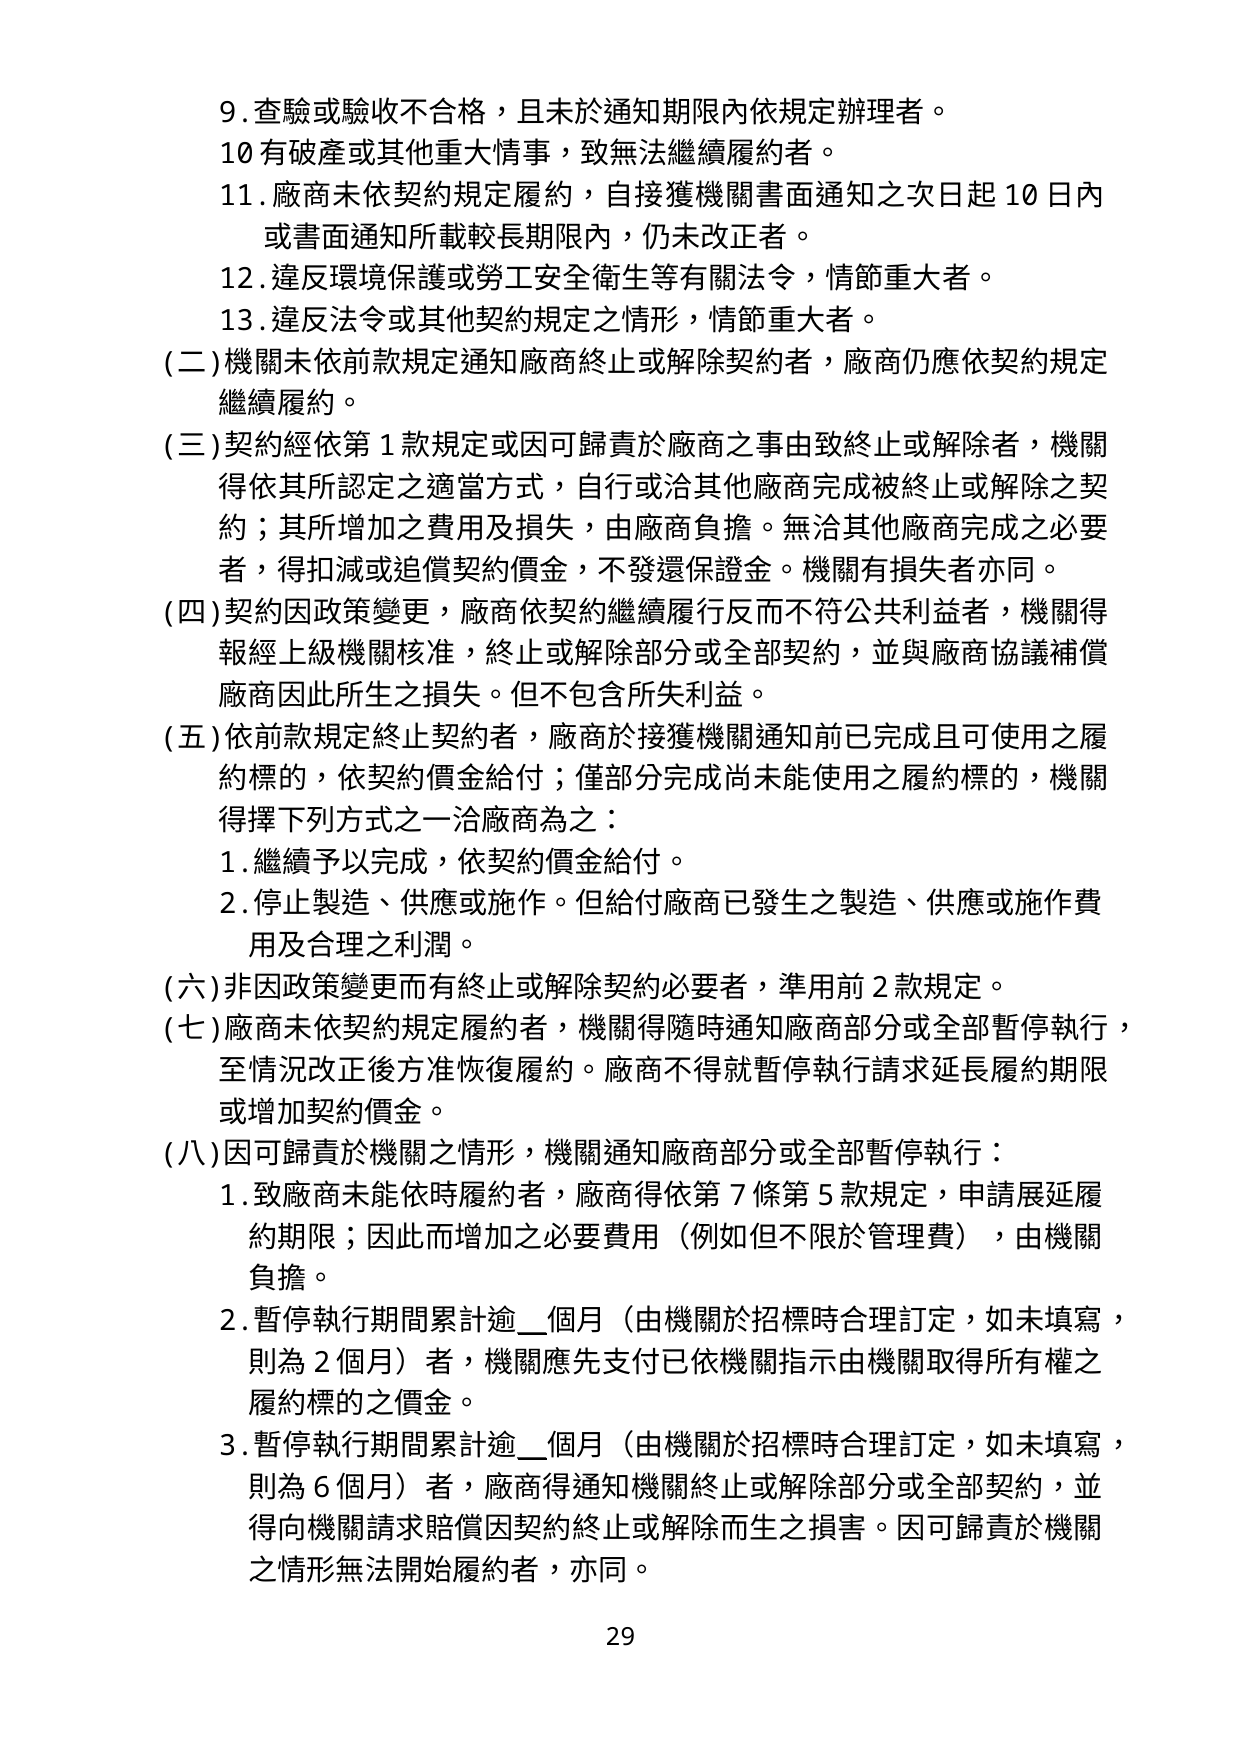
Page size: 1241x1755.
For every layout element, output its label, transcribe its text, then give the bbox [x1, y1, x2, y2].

text (五)依前款規定終止契約者，廠商於接獲機關通知前已完成且可使用之履約標的，依契約價金給付；僅部分完成尚未能使用之履約標的，機關得擇下列方式之一洽廠商為之： [159, 714, 1110, 839]
text 2.停止製造、供應或施作。但給付廠商已發生之製造、供應或施作費用及合理之利潤。 [218, 880, 1104, 964]
text 1.致廠商未能依時履約者，廠商得依第7條第5款規定，申請展延履約期限；因此而增加之必要費用（例如但不限於管理費），由機關負擔。 [218, 1172, 1104, 1297]
text 9.查驗或驗收不合格，且未於通知期限內依規定辦理者。 [218, 89, 1104, 130]
text (八)因可歸責於機關之情形，機關通知廠商部分或全部暫停執行： [159, 1130, 1110, 1172]
text (三)契約經依第1款規定或因可歸責於廠商之事由致終止或解除者，機關得依其所認定之適當方式，自行或洽其他廠商完成被終止或解除之契約；其所增加之費用及損失，由廠商負擔。無洽其他廠商完成之必要者，得扣減或追償契約價金，不發還保證金。機關有損失者亦同。 [159, 422, 1110, 589]
text (七)廠商未依契約規定履約者，機關得隨時通知廠商部分或全部暫停執行，至情況改正後方准恢復履約。廠商不得就暫停執行請求延長履約期限或增加契約價金。 [159, 1005, 1110, 1130]
text (四)契約因政策變更，廠商依契約繼續履行反而不符公共利益者，機關得報經上級機關核准，終止或解除部分或全部契約，並與廠商協議補償廠商因此所生之損失。但不包含所失利益。 [159, 589, 1110, 714]
text (二)機關未依前款規定通知廠商終止或解除契約者，廠商仍應依契約規定繼續履約。 [159, 339, 1110, 422]
text 12.違反環境保護或勞工安全衛生等有關法令，情節重大者。 [218, 255, 1104, 297]
text 13.違反法令或其他契約規定之情形，情節重大者。 [218, 297, 1104, 339]
text 1.繼續予以完成，依契約價金給付。 [218, 839, 1104, 880]
text 3.暫停執行期間累計逾＿個月（由機關於招標時合理訂定，如未填寫，則為6個月）者，廠商得通知機關終止或解除部分或全部契約，並得向機關請求賠償因契約終止或解除而生之損害。因可歸責於機關之情形無法開始履約者，亦同。 [218, 1422, 1104, 1589]
text (六)非因政策變更而有終止或解除契約必要者，準用前2款規定。 [159, 964, 1110, 1005]
text 11.廠商未依契約規定履約，自接獲機關書面通知之次日起10日內或書面通知所載較長期限內，仍未改正者。 [218, 172, 1104, 255]
text 10有破產或其他重大情事，致無法繼續履約者。 [218, 130, 1104, 172]
text 2.暫停執行期間累計逾＿個月（由機關於招標時合理訂定，如未填寫，則為2個月）者，機關應先支付已依機關指示由機關取得所有權之履約標的之價金。 [218, 1297, 1104, 1422]
